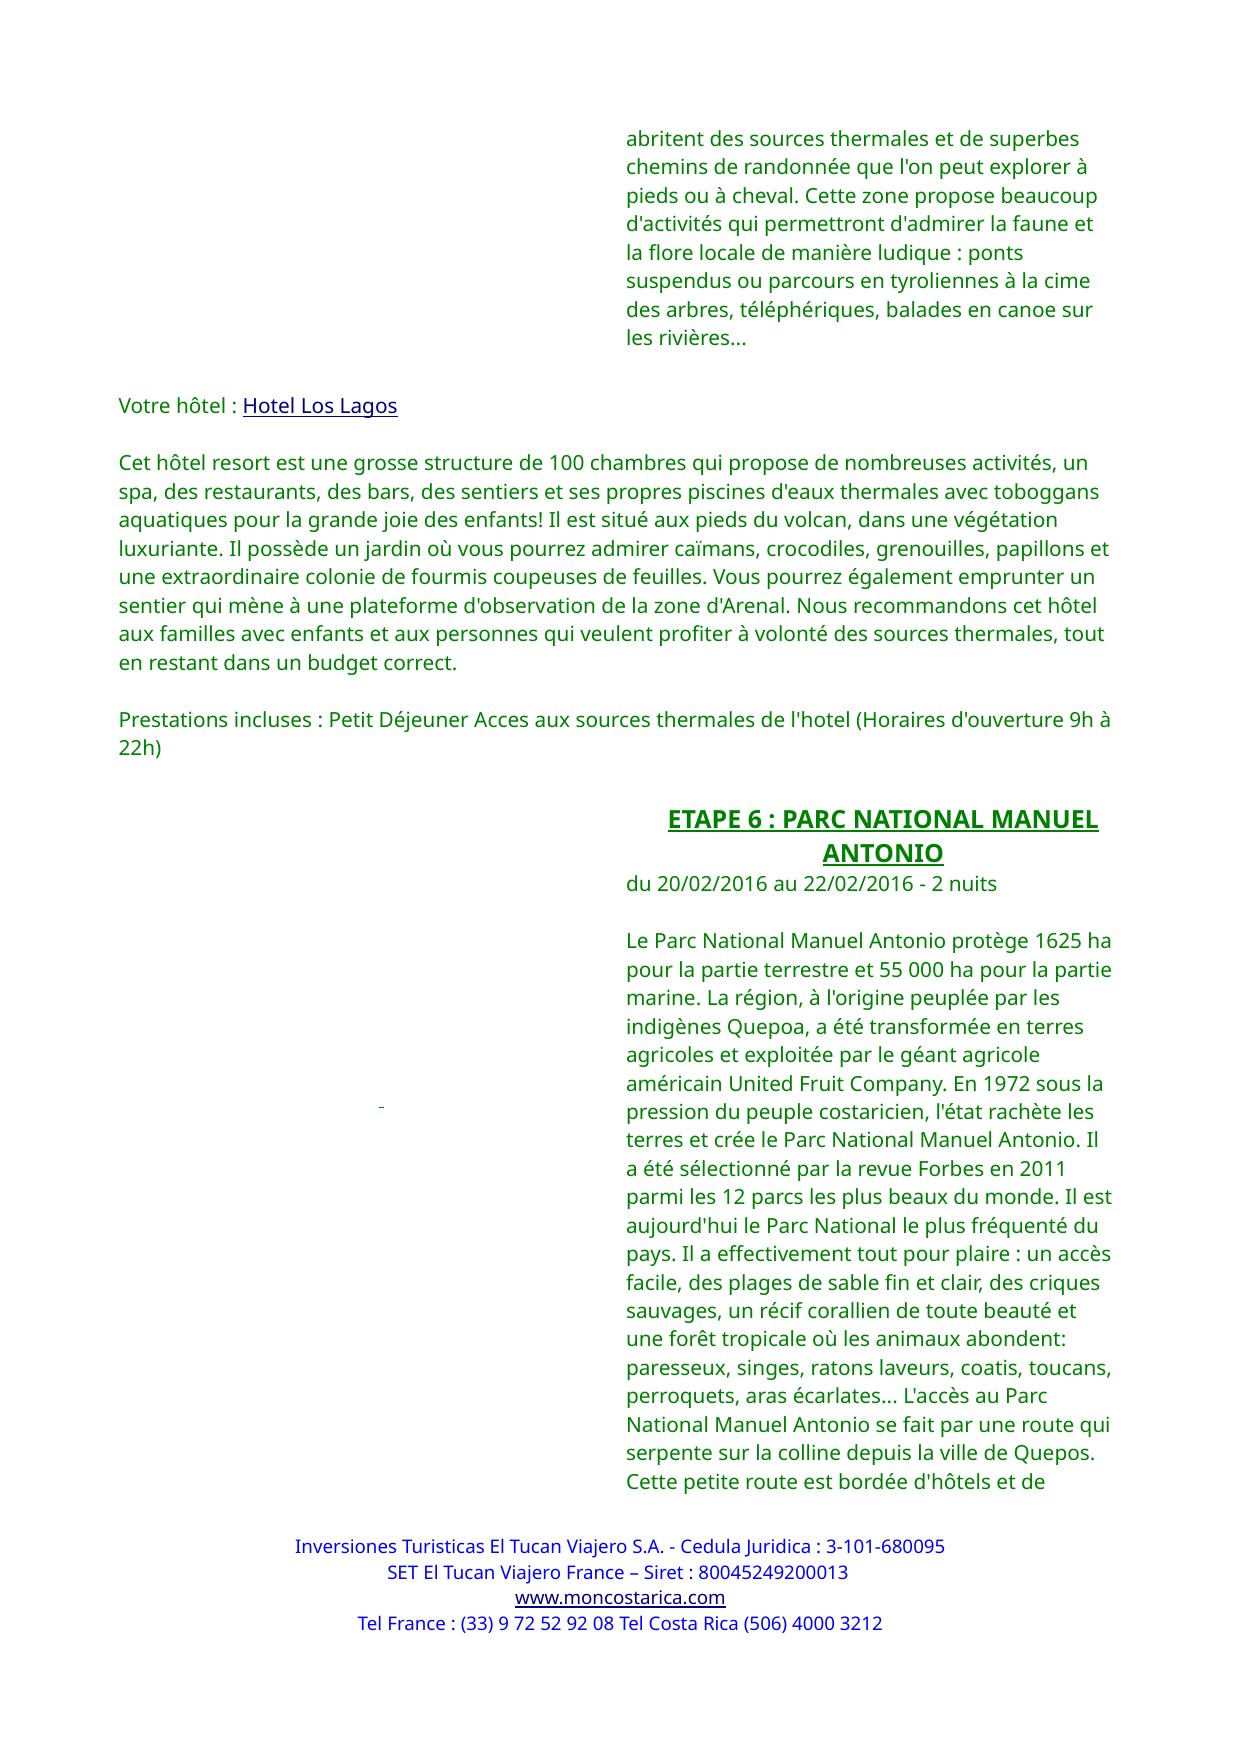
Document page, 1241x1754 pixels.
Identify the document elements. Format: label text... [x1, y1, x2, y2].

table_header ETAPE 6 : PARC NATIONAL MANUEL ANTONIO du 20/02/2016 au 22/02/2016 - 2 nuits Le Parc National Manuel Antonio protège 1625 ha pour la partie terrestre et 55 000 ha pour la partie marine. La région, à l'origine peuplée par les indigènes Quepoa, a été transformée en terres agricoles et exploitée par le géant agricole américain United Fruit Company. En 1972 sous la pression du peuple costaricien, l'état rachète les terres et crée le Parc National Manuel Antonio. Il a été sélectionné par la revue Forbes en 2011 parmi les 12 parcs les plus beaux du monde. Il est aujourd'hui le Parc National le plus fréquenté du pays. Il a effectivement tout pour plaire : un accès facile, des plages de sable fin et clair, des criques sauvages, un récif corallien de toute beauté et une forêt tropicale où les animaux abondent: paresseux, singes, ratons laveurs, coatis, toucans, perroquets, aras écarlates... L'accès au Parc National Manuel Antonio se fait par une route qui serpente sur la colline depuis la ville de Quepos. Cette petite route est bordée d'hôtels et de [620, 796, 1122, 1501]
table_header [118, 118, 620, 357]
text Votre hôtel : Hotel Los Lagos [118, 391, 1122, 420]
table_header abritent des sources thermales et de superbes chemins de randonnée que l'on peut explorer à pieds ou à cheval. Cette zone propose beaucoup d'activités qui permettront d'admirer la faune et la flore locale de manière ludique : ponts suspendus ou parcours en tyroliennes à la cime des arbres, téléphériques, balades en canoe sur les rivières... [620, 118, 1122, 357]
text Prestations incluses : Petit Déjeuner Acces aux sources thermales de l'hotel (Horaires d'ouverture 9h à 22h) [118, 705, 1122, 762]
table_header [118, 796, 620, 1501]
text Cet hôtel resort est une grosse structure de 100 chambres qui propose de nombreuses activités, un spa, des restaurants, des bars, des sentiers et ses propres piscines d'eaux thermales avec toboggans aquatiques pour la grande joie des enfants! Il est situé aux pieds du volcan, dans une végétation luxuriante. Il possède un jardin où vous pourrez admirer caïmans, crocodiles, grenouilles, papillons et une extraordinaire colonie de fourmis coupeuses de feuilles. Vous pourrez également emprunter un sentier qui mène à une plateforme d'observation de la zone d'Arenal. Nous recommandons cet hôtel aux familles avec enfants et aux personnes qui veulent profiter à volonté des sources thermales, tout en restant dans un budget correct. [118, 448, 1122, 676]
